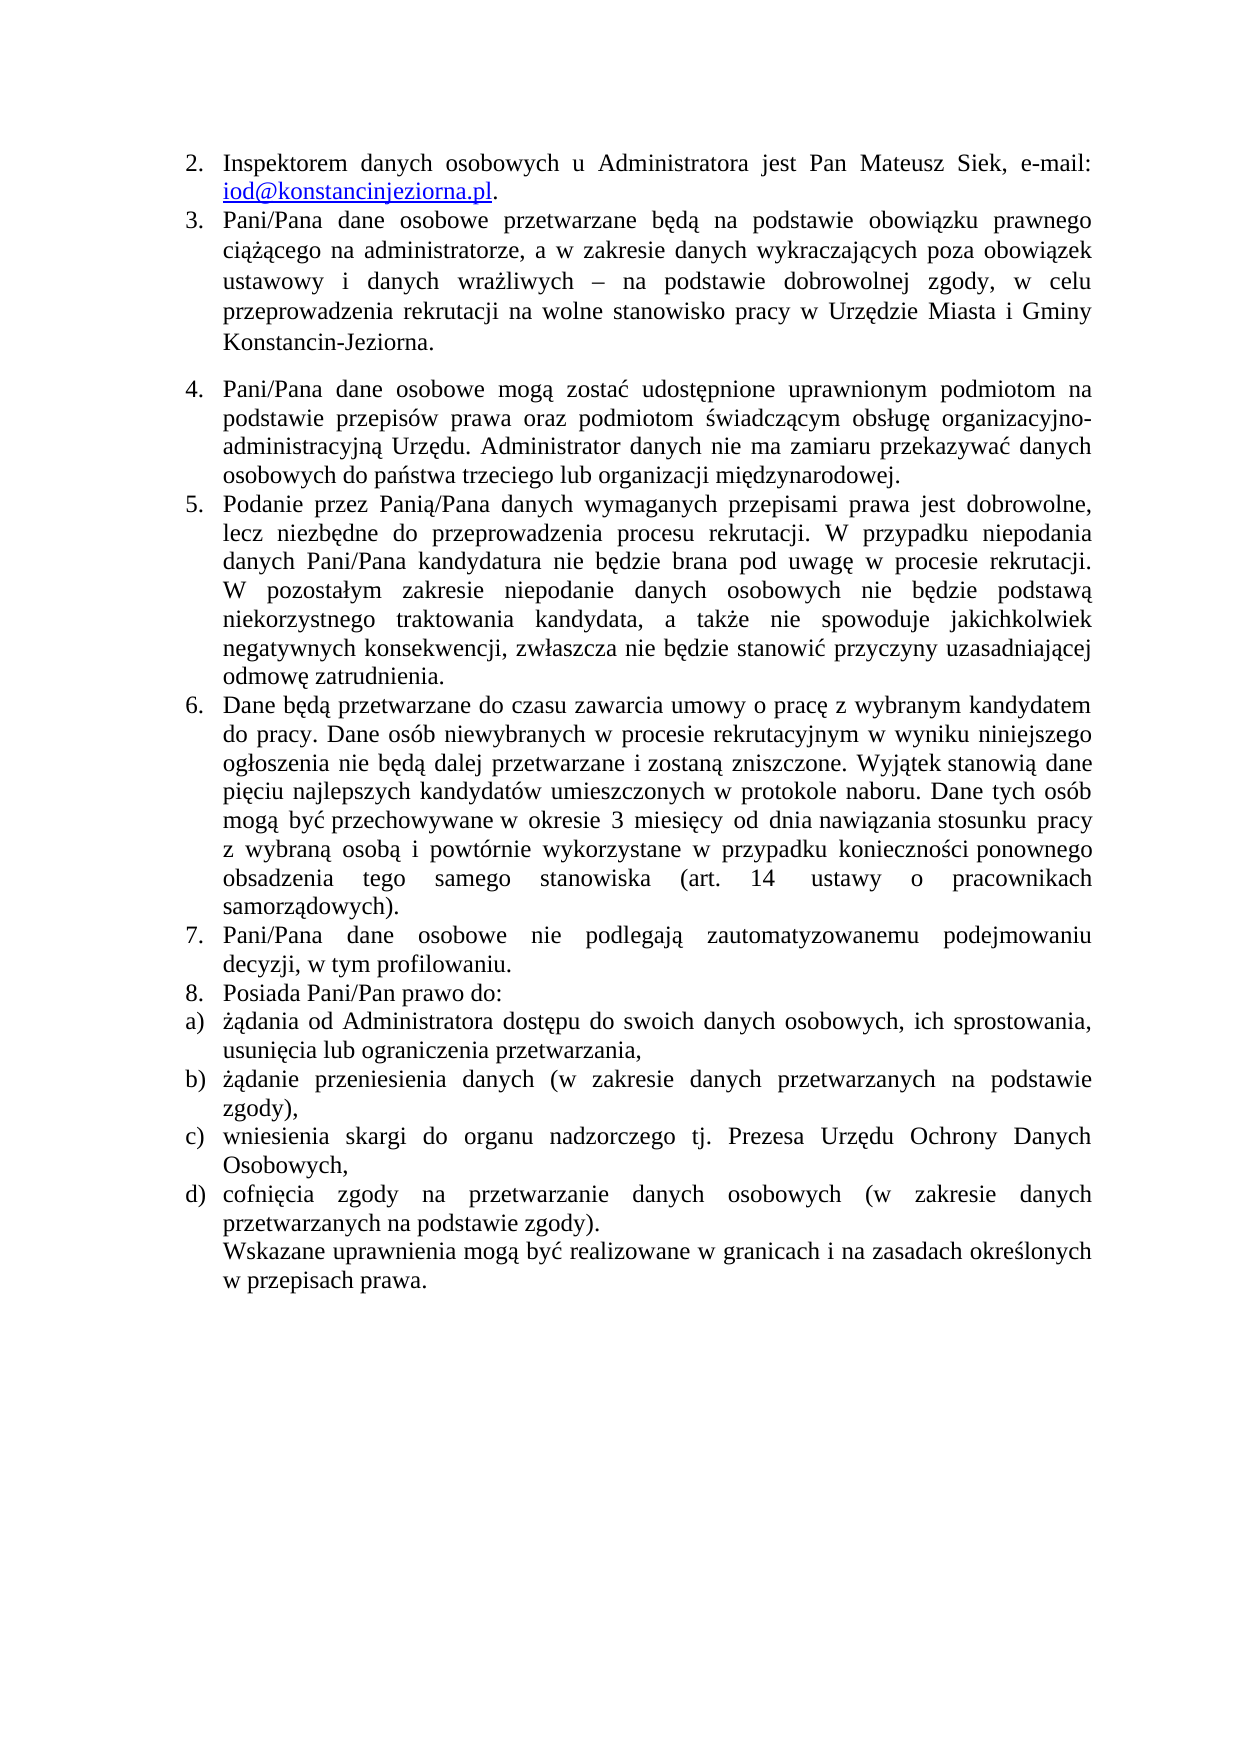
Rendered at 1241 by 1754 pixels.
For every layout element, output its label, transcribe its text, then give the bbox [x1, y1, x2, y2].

list Pani/Pana dane osobowe przetwarzane będą na podstawie obowiązku prawnego ciążącego na administratorze, a w zakresie danych wykraczających poza obowiązek ustawowy i danych wrażliwych – na podstawie dobrowolnej zgody, w celu przeprowadzenia rekrutacji na wolne stanowisko pracy w Urzędzie Miasta i Gminy Konstancin-Jeziorna. [185, 205, 1093, 356]
list Wskazane uprawnienia mogą być realizowane w granicach i na zasadach określonych w przepisach prawa. [223, 1236, 1093, 1294]
list żądanie przeniesienia danych (w zakresie danych przetwarzanych na podstawie zgody), [185, 1064, 1093, 1121]
list Inspektorem danych osobowych u Administratora jest Pan Mateusz Siek, e-mail: iod@konstancinjeziorna.pl. [185, 148, 1093, 205]
list cofnięcia zgody na przetwarzanie danych osobowych (w zakresie danych przetwarzanych na podstawie zgody). [185, 1179, 1093, 1236]
list Pani/Pana dane osobowe mogą zostać udostępnione uprawnionym podmiotom na podstawie przepisów prawa oraz podmiotom świadczącym obsługę organizacyjno-administracyjną Urzędu. Administrator danych nie ma zamiaru przekazywać danych osobowych do państwa trzeciego lub organizacji międzynarodowej. [185, 374, 1093, 489]
list wniesienia skargi do organu nadzorczego tj. Prezesa Urzędu Ochrony Danych Osobowych, [185, 1121, 1093, 1179]
list Podanie przez Panią/Pana danych wymaganych przepisami prawa jest dobrowolne, lecz niezbędne do przeprowadzenia procesu rekrutacji. W przypadku niepodania danych Pani/Pana kandydatura nie będzie brana pod uwagę w procesie rekrutacji. W pozostałym zakresie niepodanie danych osobowych nie będzie podstawą niekorzystnego traktowania kandydata, a także nie spowoduje jakichkolwiek negatywnych konsekwencji, zwłaszcza nie będzie stanowić przyczyny uzasadniającej odmowę zatrudnienia. [185, 489, 1093, 690]
list Posiada Pani/Pan prawo do: [185, 978, 1093, 1006]
list Pani/Pana dane osobowe nie podlegają zautomatyzowanemu podejmowaniu decyzji, w tym profilowaniu. [185, 920, 1093, 978]
list żądania od Administratora dostępu do swoich danych osobowych, ich sprostowania, usunięcia lub ograniczenia przetwarzania, [185, 1006, 1093, 1064]
list Dane będą przetwarzane do czasu zawarcia umowy o pracę z wybranym kandydatem do pracy. Dane osób niewybranych w procesie rekrutacyjnym w wyniku niniejszego ogłoszenia nie będą dalej przetwarzane i zostaną zniszczone. Wyjątek stanowią dane pięciu najlepszych kandydatów umieszczonych w protokole naboru. Dane tych osób mogą być przechowywane w okresie 3 miesięcy od dnia nawiązania stosunku pracy z wybraną osobą i powtórnie wykorzystane w przypadku konieczności ponownego obsadzenia tego samego stanowiska (art. 14 ustawy o pracownikach samorządowych). [185, 690, 1093, 920]
